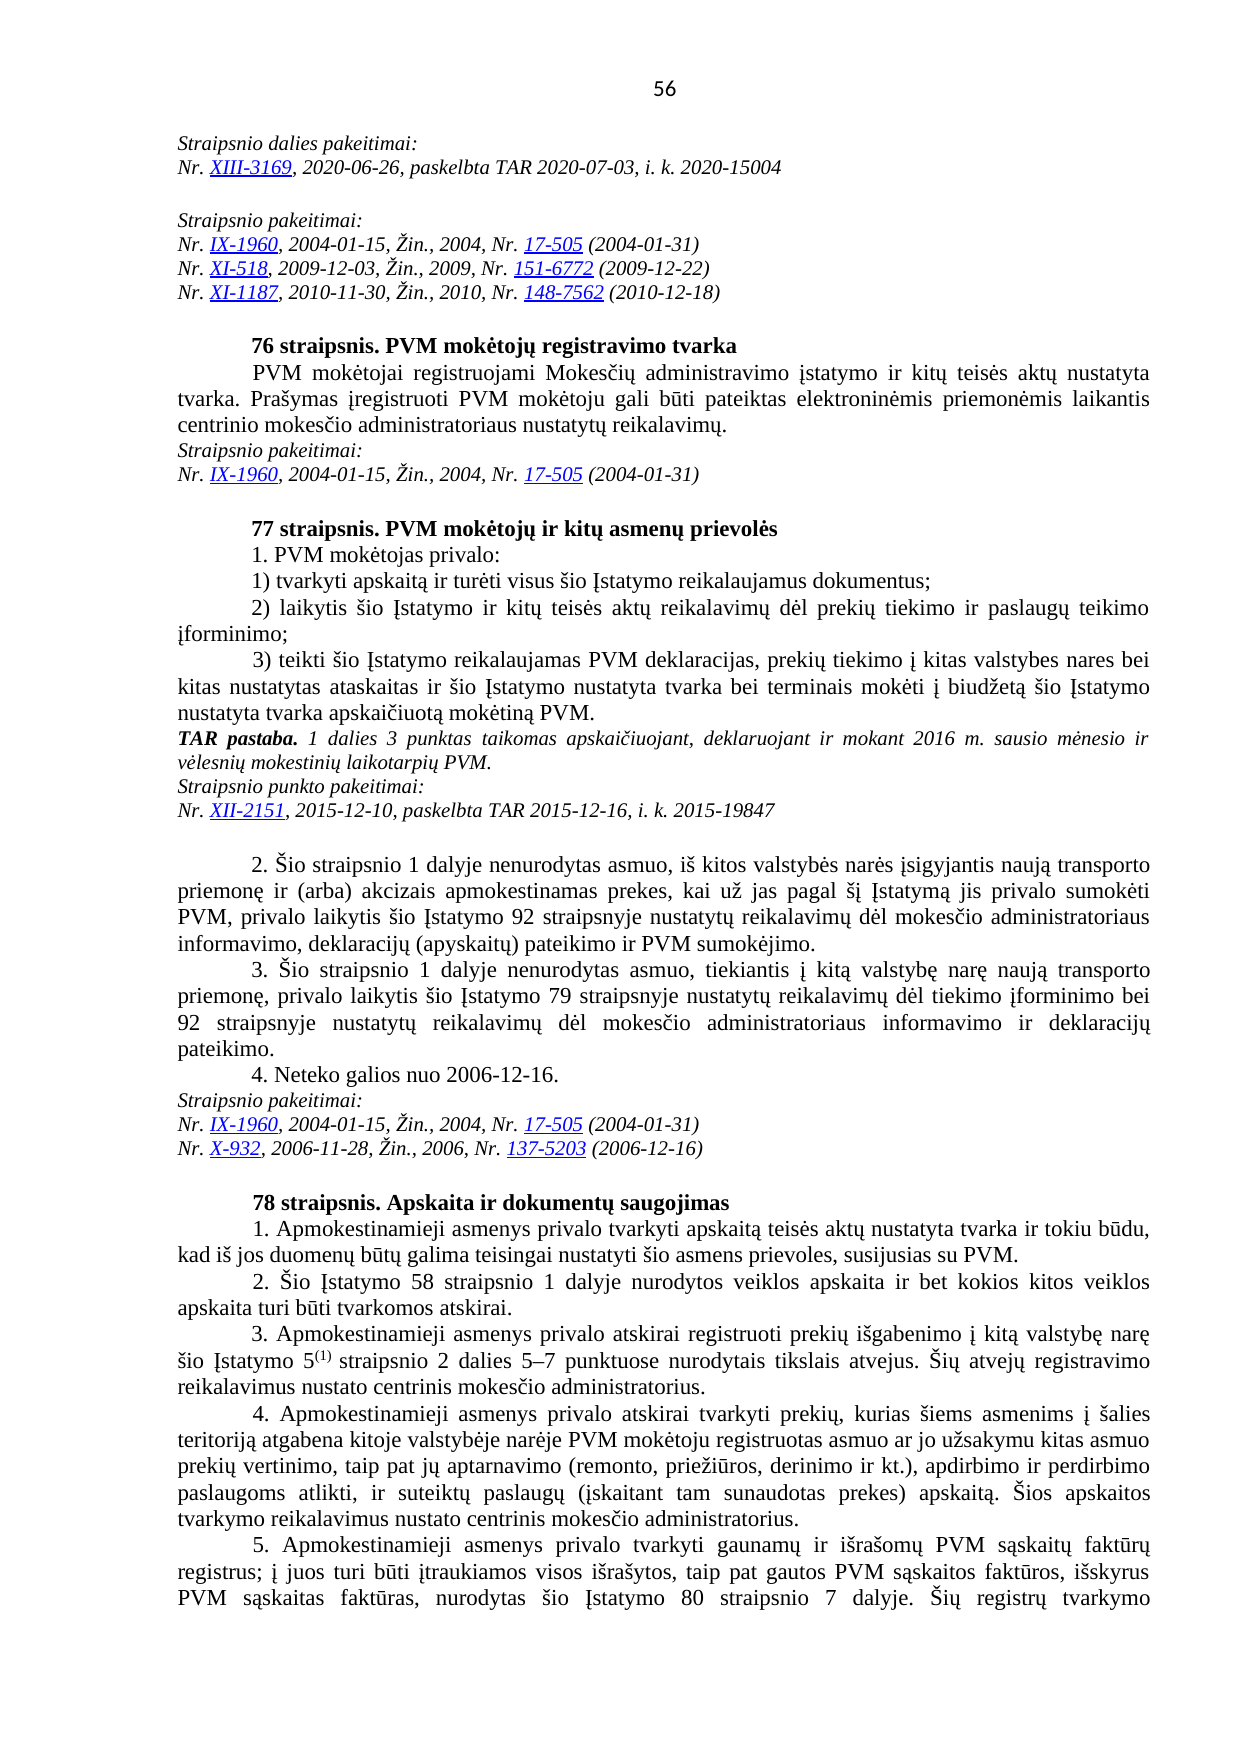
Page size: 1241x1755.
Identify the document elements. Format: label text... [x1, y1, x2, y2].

text 4. Apmokestinamieji asmenys privalo atskirai tvarkyti prekių, kurias šiems asmenims į šalies teritoriją atgabena kitoje valstybėje narėje PVM mokėtoju registruotas asmuo ar jo užsakymu kitas asmuo prekių vertinimo, taip pat jų aptarnavimo (remonto, priežiūros, derinimo ir kt.), apdirbimo ir perdirbimo paslaugoms atlikti, ir suteiktų paslaugų (įskaitant tam sunaudotas prekes) apskaitą. Šios apskaitos tvarkymo reikalavimus nustato centrinis mokesčio administratorius. [177, 1399, 1152, 1531]
text 3) teikti šio Įstatymo reikalaujamas PVM deklaracijas, prekių tiekimo į kitas valstybes nares bei kitas nustatytas ataskaitas ir šio Įstatymo nustatyta tvarka bei terminais mokėti į biudžetą šio Įstatymo nustatyta tvarka apskaičiuotą mokėtiną PVM. [177, 647, 1152, 726]
text Straipsnio pakeitimai: [177, 438, 1152, 462]
text Nr. X-932, 2006-11-28, Žin., 2006, Nr. 137-5203 (2006-12-16) [177, 1136, 1152, 1160]
text 1) tvarkyti apskaitą ir turėti visus šio Įstatymo reikalaujamus dokumentus; [177, 567, 1152, 594]
text TAR pastaba. 1 dalies 3 punktas taikomas apskaičiuojant, deklaruojant ir mokant 2016 m. sausio mėnesio ir vėlesnių mokestinių laikotarpių PVM. [177, 726, 1152, 774]
text 1. PVM mokėtojas privalo: [177, 541, 1152, 567]
text 76 straipsnis. PVM mokėtojų registravimo tvarka [177, 332, 1152, 359]
text Straipsnio dalies pakeitimai: [177, 131, 1152, 155]
text 4. Neteko galios nuo 2006-12-16. [177, 1061, 1152, 1088]
text 2. Šio straipsnio 1 dalyje nenurodytas asmuo, iš kitos valstybės narės įsigyjantis naują transporto priemonę ir (arba) akcizais apmokestinamas prekes, kai už jas pagal šį Įstatymą jis privalo sumokėti PVM, privalo laikytis šio Įstatymo 92 straipsnyje nustatytų reikalavimų dėl mokesčio administratoriaus informavimo, deklaracijų (apyskaitų) pateikimo ir PVM sumokėjimo. [177, 851, 1152, 956]
text PVM mokėtojai registruojami Mokesčių administravimo įstatymo ir kitų teisės aktų nustatyta tvarka. Prašymas įregistruoti PVM mokėtoju gali būti pateiktas elektroninėmis priemonėmis laikantis centrinio mokesčio administratoriaus nustatytų reikalavimų. [177, 359, 1152, 438]
text Nr. IX-1960, 2004-01-15, Žin., 2004, Nr. 17-505 (2004-01-31) [177, 1112, 1152, 1136]
text Nr. XI-1187, 2010-11-30, Žin., 2010, Nr. 148-7562 (2010-12-18) [177, 280, 1152, 304]
text 3. Šio straipsnio 1 dalyje nenurodytas asmuo, tiekiantis į kitą valstybę narę naują transporto priemonę, privalo laikytis šio Įstatymo 79 straipsnyje nustatytų reikalavimų dėl tiekimo įforminimo bei 92 straipsnyje nustatytų reikalavimų dėl mokesčio administratoriaus informavimo ir deklaracijų pateikimo. [177, 956, 1152, 1061]
text 2) laikytis šio Įstatymo ir kitų teisės aktų reikalavimų dėl prekių tiekimo ir paslaugų teikimo įforminimo; [177, 594, 1152, 647]
text 78 straipsnis. Apskaita ir dokumentų saugojimas [177, 1189, 1152, 1215]
text Nr. XI-518, 2009-12-03, Žin., 2009, Nr. 151-6772 (2009-12-22) [177, 256, 1152, 280]
text Nr. XII-2151, 2015-12-10, paskelbta TAR 2015-12-16, i. k. 2015-19847 [177, 798, 1152, 822]
text 5. Apmokestinamieji asmenys privalo tvarkyti gaunamų ir išrašomų PVM sąskaitų faktūrų registrus; į juos turi būti įtraukiamos visos išrašytos, taip pat gautos PVM sąskaitos faktūros, išskyrus PVM sąskaitas faktūras, nurodytas šio Įstatymo 80 straipsnio 7 dalyje. Šių registrų tvarkymo [177, 1531, 1152, 1610]
text Straipsnio pakeitimai: [177, 1088, 1152, 1112]
text Nr. IX-1960, 2004-01-15, Žin., 2004, Nr. 17-505 (2004-01-31) [177, 232, 1152, 256]
text Nr. IX-1960, 2004-01-15, Žin., 2004, Nr. 17-505 (2004-01-31) [177, 462, 1152, 486]
text 1. Apmokestinamieji asmenys privalo tvarkyti apskaitą teisės aktų nustatyta tvarka ir tokiu būdu, kad iš jos duomenų būtų galima teisingai nustatyti šio asmens prievoles, susijusias su PVM. [177, 1215, 1152, 1268]
text Straipsnio punkto pakeitimai: [177, 774, 1152, 798]
text Nr. XIII-3169, 2020-06-26, paskelbta TAR 2020-07-03, i. k. 2020-15004 [177, 155, 1152, 179]
text 2. Šio Įstatymo 58 straipsnio 1 dalyje nurodytos veiklos apskaita ir bet kokios kitos veiklos apskaita turi būti tvarkomos atskirai. [177, 1268, 1152, 1321]
text 77 straipsnis. PVM mokėtojų ir kitų asmenų prievolės [177, 515, 1152, 541]
text Straipsnio pakeitimai: [177, 207, 1152, 232]
text 3. Apmokestinamieji asmenys privalo atskirai registruoti prekių išgabenimo į kitą valstybę narę šio Įstatymo 5(1) straipsnio 2 dalies 5–7 punktuose nurodytais tikslais atvejus. Šių atvejų registravimo reikalavimus nustato centrinis mokesčio administratorius. [177, 1321, 1152, 1399]
